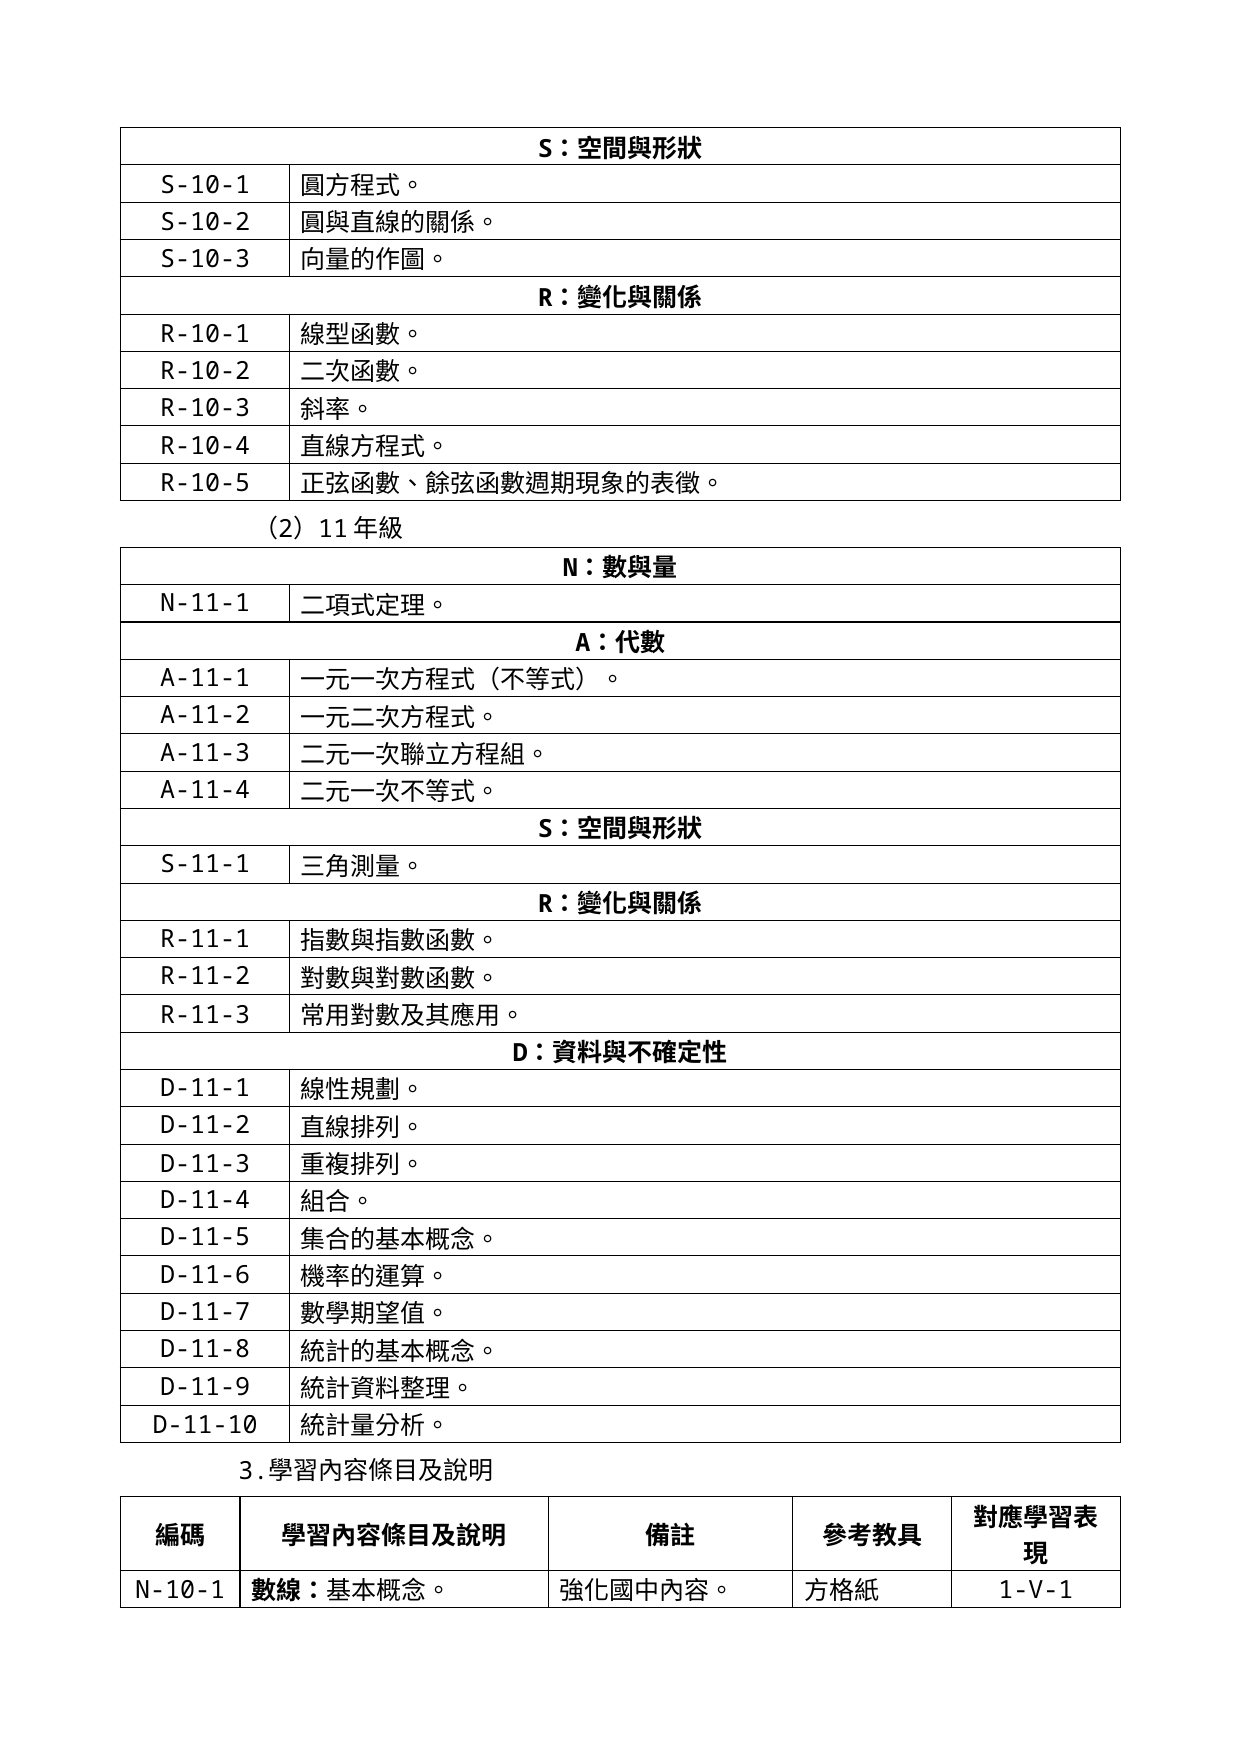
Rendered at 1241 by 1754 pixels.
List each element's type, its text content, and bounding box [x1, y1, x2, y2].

table_cell A：代數 [121, 623, 1120, 659]
table_cell R-10-3 [121, 389, 289, 425]
table_cell D-11-8 [121, 1331, 289, 1367]
table_cell 圓與直線的關係。 [290, 203, 1120, 239]
table_cell D-11-10 [121, 1406, 289, 1442]
table_cell 方格紙 [793, 1571, 951, 1607]
table_cell D-11-1 [121, 1070, 289, 1106]
table_cell 二次函數。 [290, 352, 1120, 388]
table_cell 重複排列。 [290, 1145, 1120, 1181]
table_cell R-10-4 [121, 426, 289, 463]
table_cell 統計資料整理。 [290, 1368, 1120, 1404]
table_cell 1-V-1 [952, 1571, 1120, 1607]
table_cell D-11-4 [121, 1182, 289, 1218]
table_cell S：空間與形狀 [121, 809, 1120, 845]
table_cell 集合的基本概念。 [290, 1219, 1120, 1255]
table_cell R-11-2 [121, 958, 289, 994]
table_header 編碼 [121, 1497, 239, 1570]
table_cell 對數與對數函數。 [290, 958, 1120, 994]
table_header 備註 [549, 1497, 792, 1570]
table_header 參考教具 [793, 1497, 951, 1570]
table_cell 線性規劃。 [290, 1070, 1120, 1106]
table_cell R-11-1 [121, 921, 289, 957]
table_cell 直線排列。 [290, 1107, 1120, 1143]
table_cell S-10-1 [121, 165, 289, 202]
table_cell R-10-2 [121, 352, 289, 388]
table_cell D-11-3 [121, 1145, 289, 1181]
table_cell 圓方程式。 [290, 165, 1120, 202]
table_cell N-11-1 [121, 585, 289, 621]
table_cell D-11-5 [121, 1219, 289, 1255]
table_cell D-11-9 [121, 1368, 289, 1404]
table_cell D-11-6 [121, 1256, 289, 1293]
table_cell N-10-1 [121, 1571, 239, 1607]
table_cell S-10-2 [121, 203, 289, 239]
table_cell 一元二次方程式。 [290, 697, 1120, 733]
table_header 學習內容條目及說明 [241, 1497, 548, 1570]
table_cell 正弦函數、餘弦函數週期現象的表徵。 [290, 464, 1120, 500]
table_cell D：資料與不確定性 [121, 1033, 1120, 1069]
table_cell 統計量分析。 [290, 1406, 1120, 1442]
table_cell S-10-3 [121, 240, 289, 276]
table_cell 常用對數及其應用。 [290, 995, 1120, 1032]
table_cell A-11-1 [121, 660, 289, 696]
table_cell 機率的運算。 [290, 1256, 1120, 1293]
table_cell 指數與指數函數。 [290, 921, 1120, 957]
table_cell R-10-5 [121, 464, 289, 500]
table_cell R：變化與關係 [121, 884, 1120, 920]
table_cell S-11-1 [121, 846, 289, 882]
table_cell A-11-2 [121, 697, 289, 733]
text （2）11年級 [169, 501, 1120, 547]
table_cell D-11-2 [121, 1107, 289, 1143]
text 3.學習內容條目及說明 [169, 1443, 1120, 1489]
table_cell 強化國中內容。 [549, 1571, 792, 1607]
table_cell 數線：基本概念。 [241, 1571, 548, 1607]
table_cell 統計的基本概念。 [290, 1331, 1120, 1367]
table_cell R-11-3 [121, 995, 289, 1032]
table_cell 向量的作圖。 [290, 240, 1120, 276]
table_cell 線型函數。 [290, 315, 1120, 351]
table_cell 三角測量。 [290, 846, 1120, 882]
table_cell S：空間與形狀 [121, 128, 1120, 164]
table_cell 組合。 [290, 1182, 1120, 1218]
table_cell 一元一次方程式（不等式）。 [290, 660, 1120, 696]
table_cell D-11-7 [121, 1294, 289, 1330]
table_cell R：變化與關係 [121, 277, 1120, 313]
table_cell 二元一次聯立方程組。 [290, 734, 1120, 771]
table_cell 直線方程式。 [290, 426, 1120, 463]
table_header N：數與量 [121, 548, 1120, 584]
table_cell A-11-3 [121, 734, 289, 771]
table_cell A-11-4 [121, 772, 289, 808]
table_cell R-10-1 [121, 315, 289, 351]
table_cell 數學期望值。 [290, 1294, 1120, 1330]
table_cell 二項式定理。 [290, 585, 1120, 621]
table_cell 二元一次不等式。 [290, 772, 1120, 808]
table_cell 斜率。 [290, 389, 1120, 425]
table_header 對應學習表現 [952, 1497, 1120, 1570]
